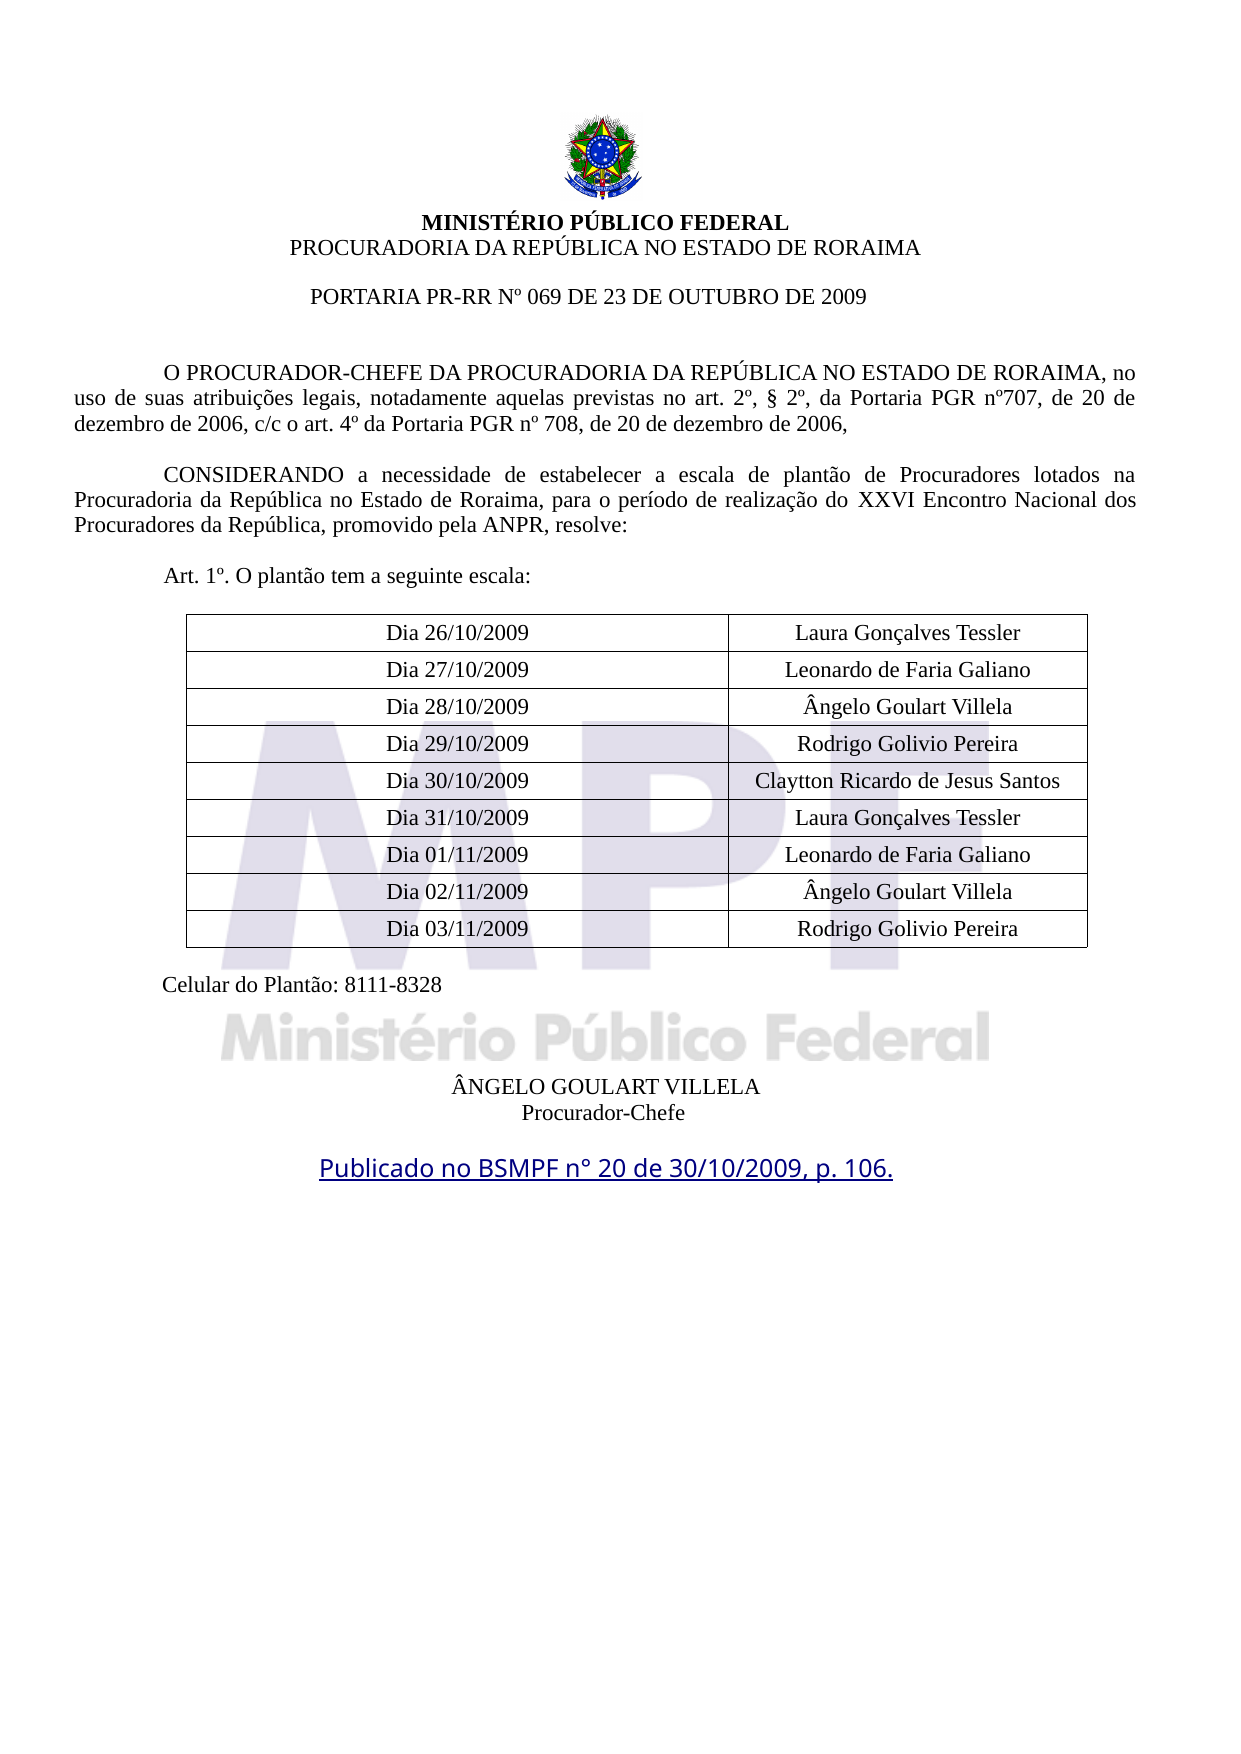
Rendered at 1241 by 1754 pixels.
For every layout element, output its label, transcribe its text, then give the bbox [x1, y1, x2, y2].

text ÂNGELO GOULART VILLELA [74, 1074, 1137, 1099]
table_cell Dia 28/10/2009 [187, 689, 728, 725]
table_cell Dia 03/11/2009 [187, 911, 728, 947]
text Procurador-Chefe [74, 1099, 1137, 1125]
table_cell Ângelo Goulart Villela [729, 689, 1087, 725]
table_cell Dia 31/10/2009 [187, 800, 728, 836]
table_cell Dia 29/10/2009 [187, 726, 728, 762]
table_cell Claytton Ricardo de Jesus Santos [729, 763, 1087, 799]
text PORTARIA PR-RR Nº 069 DE 23 DE OUTUBRO DE 2009 [74, 284, 1137, 309]
text Publicado no BSMPF n° 20 de 30/10/2009, p. 106. [74, 1150, 1137, 1184]
table_header Laura Gonçalves Tessler [729, 615, 1087, 651]
table_cell Leonardo de Faria Galiano [729, 837, 1087, 873]
picture [221, 998, 989, 1061]
table_cell Laura Gonçalves Tessler [729, 800, 1087, 836]
table_cell Dia 30/10/2009 [187, 763, 728, 799]
table_cell Ângelo Goulart Villela [729, 874, 1087, 910]
table_cell Dia 27/10/2009 [187, 652, 728, 688]
text O PROCURADOR-CHEFE DA PROCURADORIA DA REPÚBLICA NO ESTADO DE RORAIMA, no uso de suas atribuições legais, notadamente aquelas previstas no art. 2º, § 2º, da Portaria PGR nº707, de 20 de dezembro de 2006, c/c o art. 4º da Portaria PGR nº 708, de 20 de dezembro de 2006, [74, 360, 1137, 436]
table_cell Dia 01/11/2009 [187, 837, 728, 873]
table_header Dia 26/10/2009 [187, 615, 728, 651]
text CONSIDERANDO a necessidade de estabelecer a escala de plantão de Procuradores lotados na Procuradoria da República no Estado de Roraima, para o período de realização do XXVI Encontro Nacional dos Procuradores da República, promovido pela ANPR, resolve: [74, 462, 1137, 538]
picture [560, 112, 643, 201]
table_cell Leonardo de Faria Galiano [729, 652, 1087, 688]
text Art. 1º. O plantão TEM A SEGUINTE ESCALA: [74, 563, 1137, 589]
table_cell Rodrigo Golivio Pereira [729, 911, 1087, 947]
table_cell Dia 02/11/2009 [187, 874, 728, 910]
text Celular do Plantão: 8111-8328 [74, 972, 1137, 998]
picture [221, 948, 989, 972]
table_cell Rodrigo Golivio Pereira [729, 726, 1087, 762]
